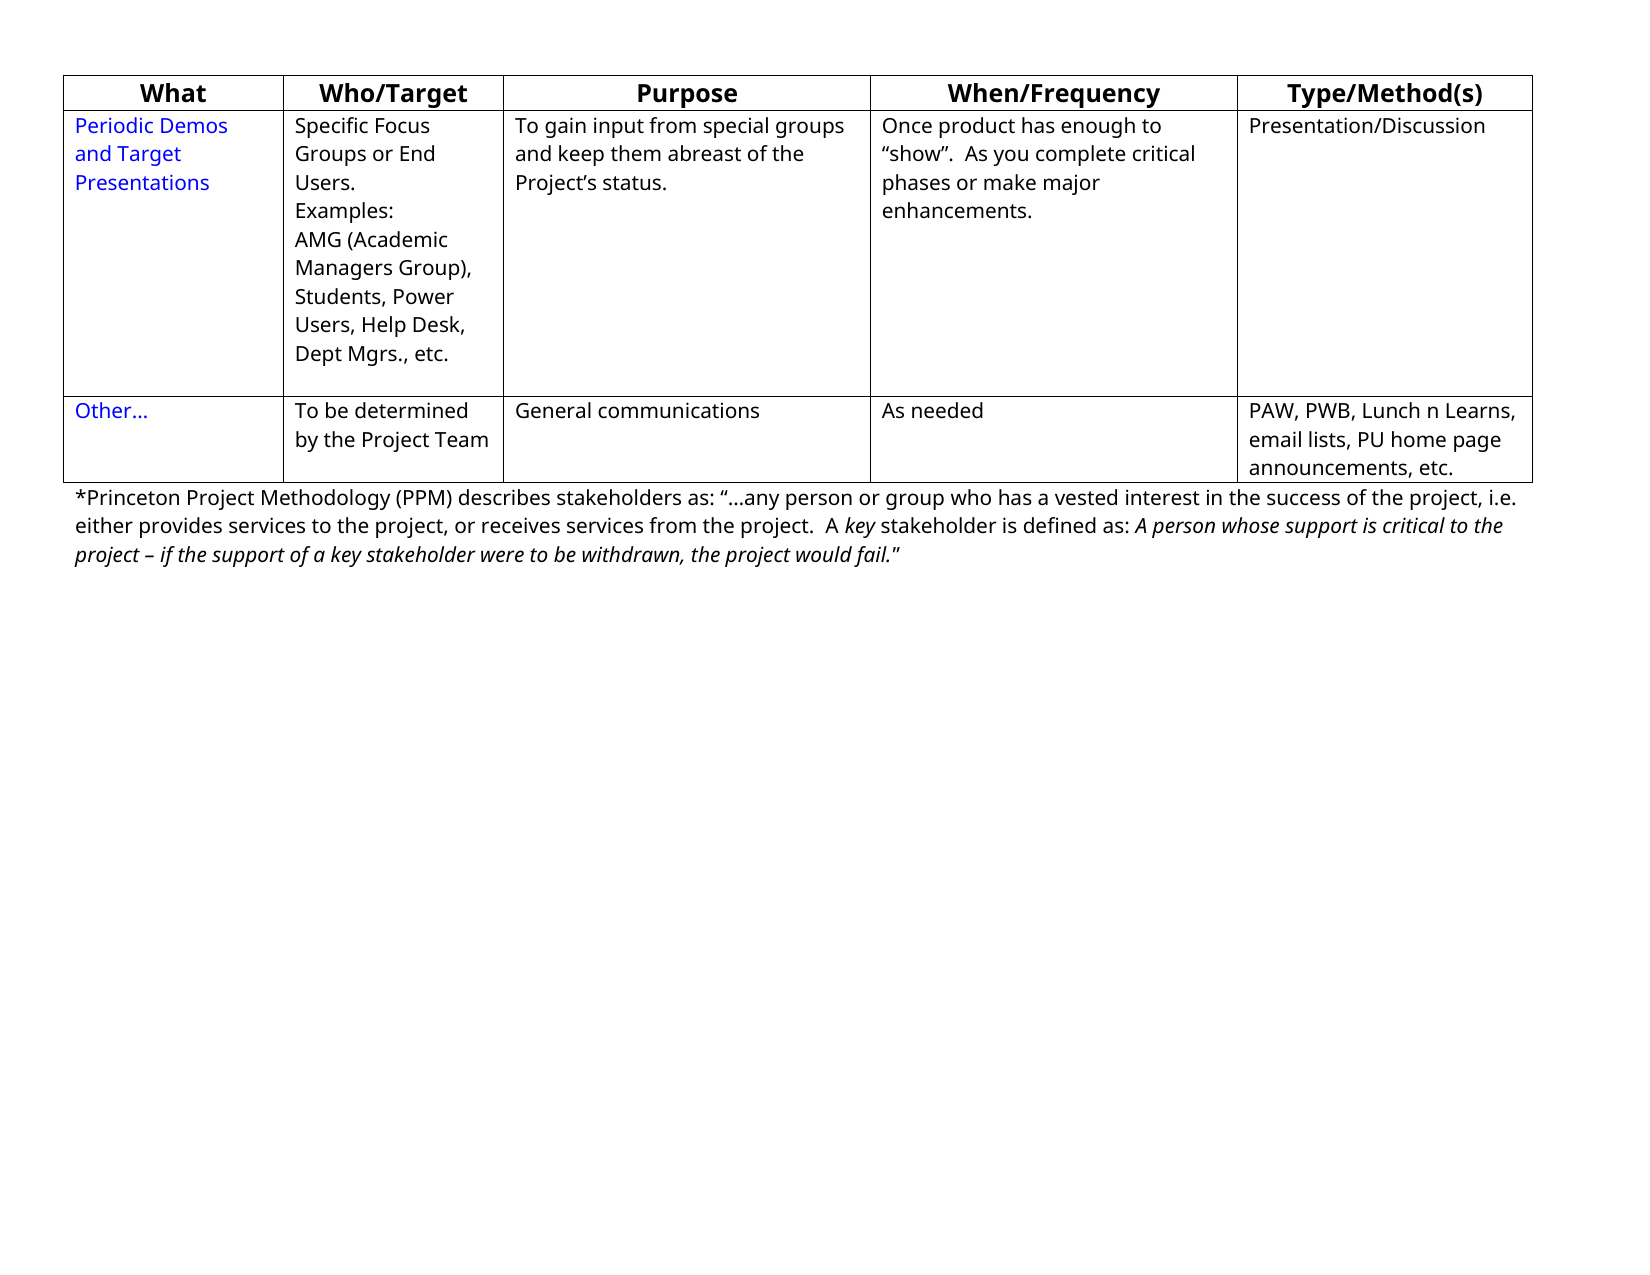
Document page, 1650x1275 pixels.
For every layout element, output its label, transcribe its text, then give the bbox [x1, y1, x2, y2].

table_header Who/Target [284, 76, 503, 110]
table_cell General communications [504, 397, 870, 482]
table_cell To gain input from special groups and keep them abreast of the Project’s status. [504, 111, 870, 396]
table_header Purpose [504, 76, 870, 110]
table_cell PAW, PWB, Lunch n Learns, email lists, PU home page announcements, etc. [1238, 397, 1532, 482]
table_cell To be determined by the Project Team [284, 397, 503, 482]
text *Princeton Project Methodology (PPM) describes stakeholders as: “…any person or group who has a vested interest in the success of the project, i.e. either provides services to the project, or receives services from the project. A key stakeholder is defined as: A person whose support is critical to the project – if the support of a key stakeholder were to be withdrawn, the project would fail.” [75, 483, 1575, 568]
table_cell As needed [871, 397, 1237, 482]
table_cell Periodic Demos and Target Presentations [64, 111, 283, 396]
table_cell Other… [64, 397, 283, 482]
table_cell Presentation/Discussion [1238, 111, 1532, 396]
table_cell Specific Focus Groups or End Users. Examples: AMG (Academic Managers Group), Students, Power Users, Help Desk, Dept Mgrs., etc. [284, 111, 503, 396]
table_header When/Frequency [871, 76, 1237, 110]
table_cell Once product has enough to “show”. As you complete critical phases or make major enhancements. [871, 111, 1237, 396]
table_header Type/Method(s) [1238, 76, 1532, 110]
table_header What [64, 76, 283, 110]
